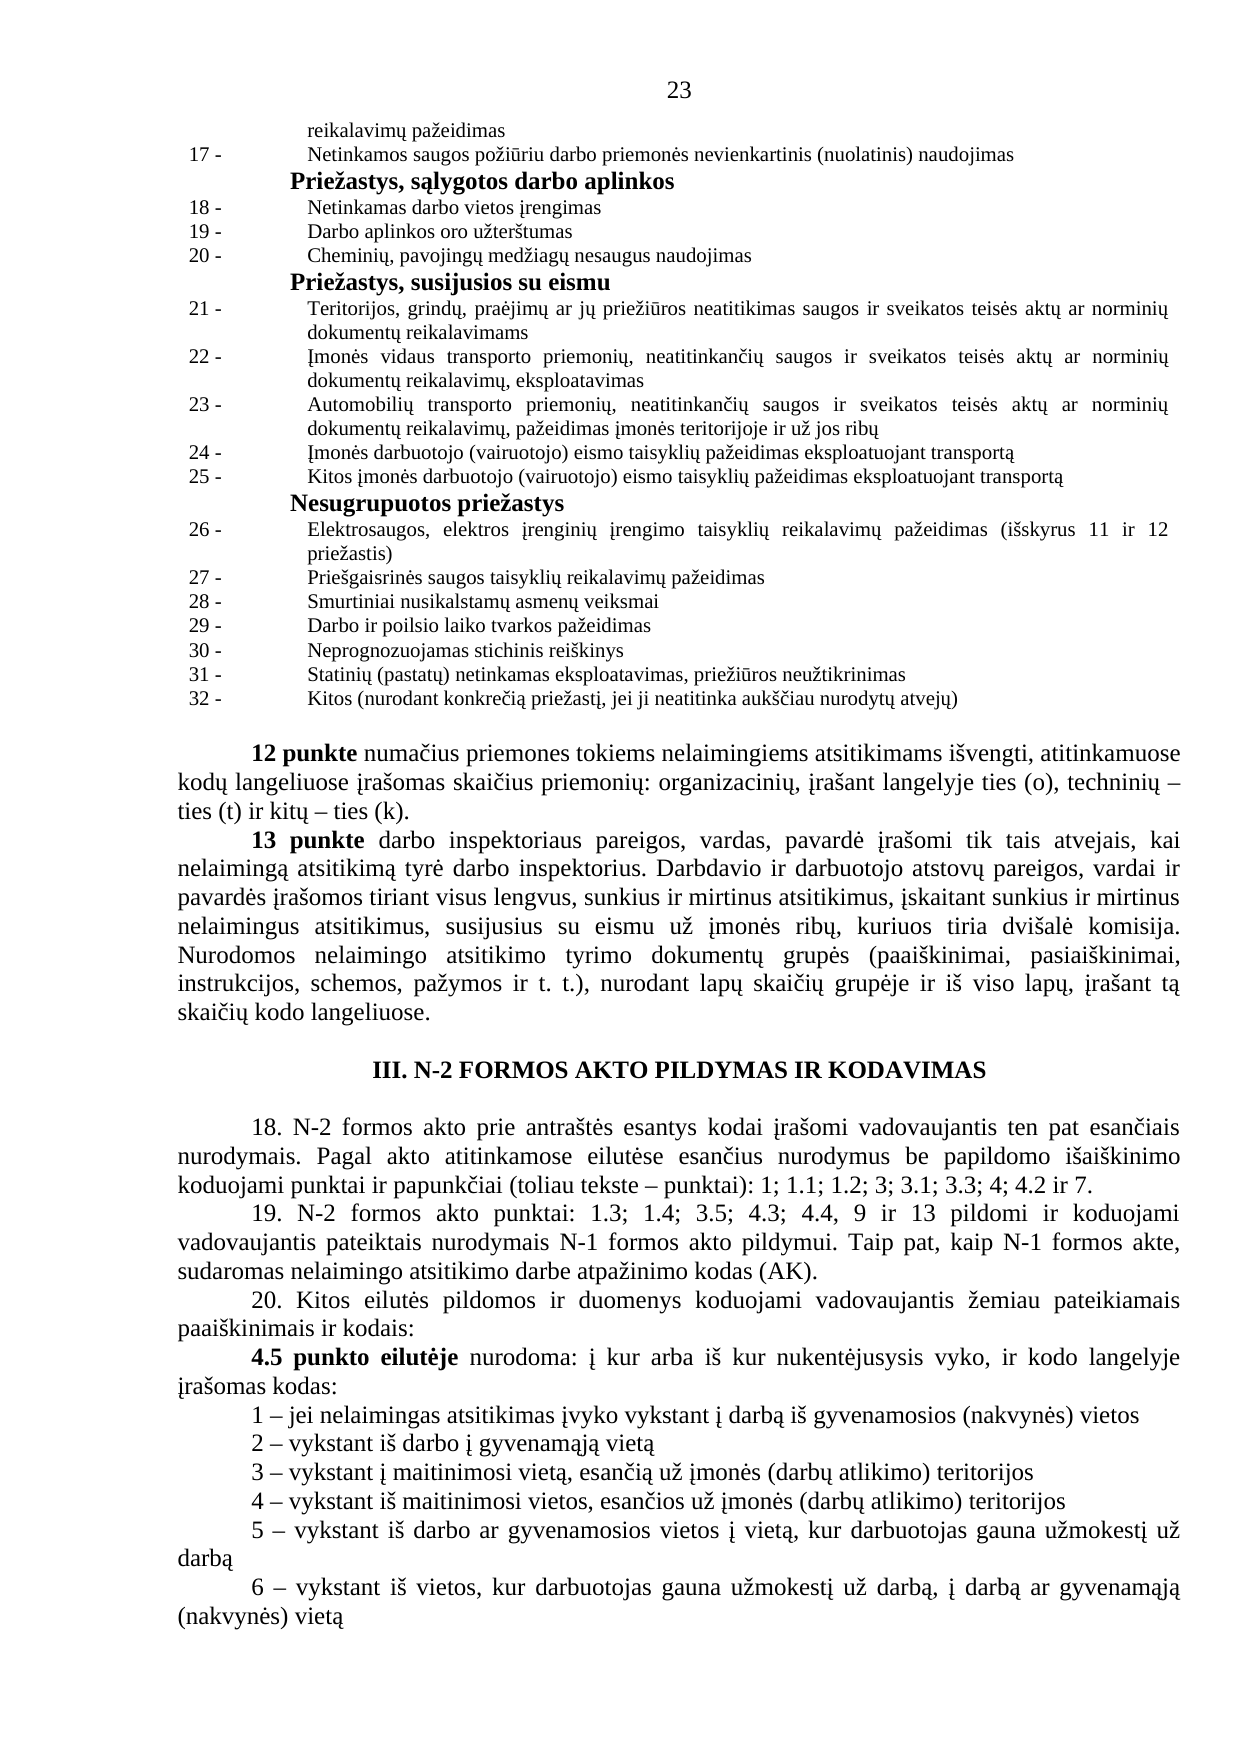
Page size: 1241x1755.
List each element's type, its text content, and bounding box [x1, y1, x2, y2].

table_cell Kitos įmonės darbuotojo (vairuotojo) eismo taisyklių pažeidimas eksploatuojant transportą [296, 464, 1181, 488]
table_cell 17 - [177, 142, 296, 166]
text 12 punkte numačius priemones tokiems nelaimingiems atsitikimams išvengti, atitinkamuose kodų langeliuose įrašomas skaičius priemonių: organizacinių, įrašant langelyje ties (o), techninių – ties (t) ir kitų – ties (k). [177, 738, 1181, 825]
table_cell 27 - [177, 565, 296, 589]
table_cell 25 - [177, 464, 296, 488]
text 1 – jei nelaimingas atsitikimas įvyko vykstant į darbą iš gyvenamosios (nakvynės) vietos [177, 1400, 1181, 1428]
table_header 18 - [177, 195, 296, 219]
table_cell Kitos (nurodant konkrečią priežastį, jei ji neatitinka aukščiau nurodytų atvejų) [296, 686, 1181, 710]
table_cell Netinkamos saugos požiūriu darbo priemonės nevienkartinis (nuolatinis) naudojimas [296, 142, 1181, 166]
table_header Netinkamas darbo vietos įrengimas [296, 195, 1181, 219]
table_cell 28 - [177, 589, 296, 613]
table_cell 31 - [177, 662, 296, 686]
text Priežastys, susijusios su eismu [177, 267, 1181, 296]
table_header Elektrosaugos, elektros įrenginių įrengimo taisyklių reikalavimų pažeidimas (išskyrus 11 ir 12 priežastis) [296, 517, 1181, 565]
table_cell Cheminių, pavojingų medžiagų nesaugus naudojimas [296, 243, 1181, 267]
table_header 21 - [177, 296, 296, 344]
table_cell Įmonės darbuotojo (vairuotojo) eismo taisyklių pažeidimas eksploatuojant transportą [296, 440, 1181, 464]
text 20. Kitos eilutės pildomos ir duomenys koduojami vadovaujantis žemiau pateikiamais paaiškinimais ir kodais: [177, 1285, 1181, 1342]
table_cell Priešgaisrinės saugos taisyklių reikalavimų pažeidimas [296, 565, 1181, 589]
text 4 – vykstant iš maitinimosi vietos, esančios už įmonės (darbų atlikimo) teritorijos [177, 1486, 1181, 1515]
table_cell Darbo aplinkos oro užterštumas [296, 219, 1181, 243]
table_cell 30 - [177, 638, 296, 662]
text Nesugrupuotos priežastys [177, 488, 1181, 517]
text 19. N-2 formos akto punktai: 1.3; 1.4; 3.5; 4.3; 4.4, 9 ir 13 pildomi ir koduojami vadovaujantis pateiktais nurodymais N-1 formos akto pildymui. Taip pat, kaip N-1 formos akte, sudaromas nelaimingo atsitikimo darbe atpažinimo kodas (AK). [177, 1198, 1181, 1285]
table_header Teritorijos, grindų, praėjimų ar jų priežiūros neatitikimas saugos ir sveikatos teisės aktų ar norminių dokumentų reikalavimams [296, 296, 1181, 344]
table_cell Statinių (pastatų) netinkamas eksploatavimas, priežiūros neužtikrinimas [296, 662, 1181, 686]
table_cell Neprognozuojamas stichinis reiškinys [296, 638, 1181, 662]
table_cell 24 - [177, 440, 296, 464]
text 13 punkte darbo inspektoriaus pareigos, vardas, pavardė įrašomi tik tais atvejais, kai nelaimingą atsitikimą tyrė darbo inspektorius. Darbdavio ir darbuotojo atstovų pareigos, vardai ir pavardės įrašomos tiriant visus lengvus, sunkius ir mirtinus atsitikimus, įskaitant sunkius ir mirtinus nelaimingus atsitikimus, susijusius su eismu už įmonės ribų, kuriuos tiria dvišalė komisija. Nurodomos nelaimingo atsitikimo tyrimo dokumentų grupės (paaiškinimai, pasiaiškinimai, instrukcijos, schemos, pažymos ir t. t.), nurodant lapų skaičių grupėje ir iš viso lapų, įrašant tą skaičių kodo langeliuose. [177, 825, 1181, 1026]
table_cell reikalavimų pažeidimas [296, 118, 1181, 142]
table_cell 20 - [177, 243, 296, 267]
text 2 – vykstant iš darbo į gyvenamąją vietą [177, 1428, 1181, 1457]
text III. N-2 FORMOS AKTO PILDYMAS IR KODAVIMAS [177, 1055, 1181, 1083]
text 3 – vykstant į maitinimosi vietą, esančią už įmonės (darbų atlikimo) teritorijos [177, 1457, 1181, 1486]
text 4.5 punkto eilutėje nurodoma: į kur arba iš kur nukentėjusysis vyko, ir kodo langelyje įrašomas kodas: [177, 1342, 1181, 1400]
table_cell 29 - [177, 614, 296, 637]
text 18. N-2 formos akto prie antraštės esantys kodai įrašomi vadovaujantis ten pat esančiais nurodymais. Pagal akto atitinkamose eilutėse esančius nurodymus be papildomo išaiškinimo koduojami punktai ir papunkčiai (toliau tekste – punktai): 1; 1.1; 1.2; 3; 3.1; 3.3; 4; 4.2 ir 7. [177, 1112, 1181, 1198]
table_cell Darbo ir poilsio laiko tvarkos pažeidimas [296, 614, 1181, 637]
text Priežastys, sąlygotos darbo aplinkos [177, 166, 1181, 195]
table_cell 32 - [177, 686, 296, 710]
table_cell 22 - [177, 344, 296, 392]
table_cell Automobilių transporto priemonių, neatitinkančių saugos ir sveikatos teisės aktų ar norminių dokumentų reikalavimų, pažeidimas įmonės teritorijoje ir už jos ribų [296, 392, 1181, 440]
table_header 26 - [177, 517, 296, 565]
table_cell [177, 118, 296, 142]
table_cell 23 - [177, 392, 296, 440]
table_cell 19 - [177, 219, 296, 243]
text 6 – vykstant iš vietos, kur darbuotojas gauna užmokestį už darbą, į darbą ar gyvenamąją (nakvynės) vietą [177, 1572, 1181, 1630]
text 5 – vykstant iš darbo ar gyvenamosios vietos į vietą, kur darbuotojas gauna užmokestį už darbą [177, 1515, 1181, 1572]
table_cell Smurtiniai nusikalstamų asmenų veiksmai [296, 589, 1181, 613]
table_cell Įmonės vidaus transporto priemonių, neatitinkančių saugos ir sveikatos teisės aktų ar norminių dokumentų reikalavimų, eksploatavimas [296, 344, 1181, 392]
